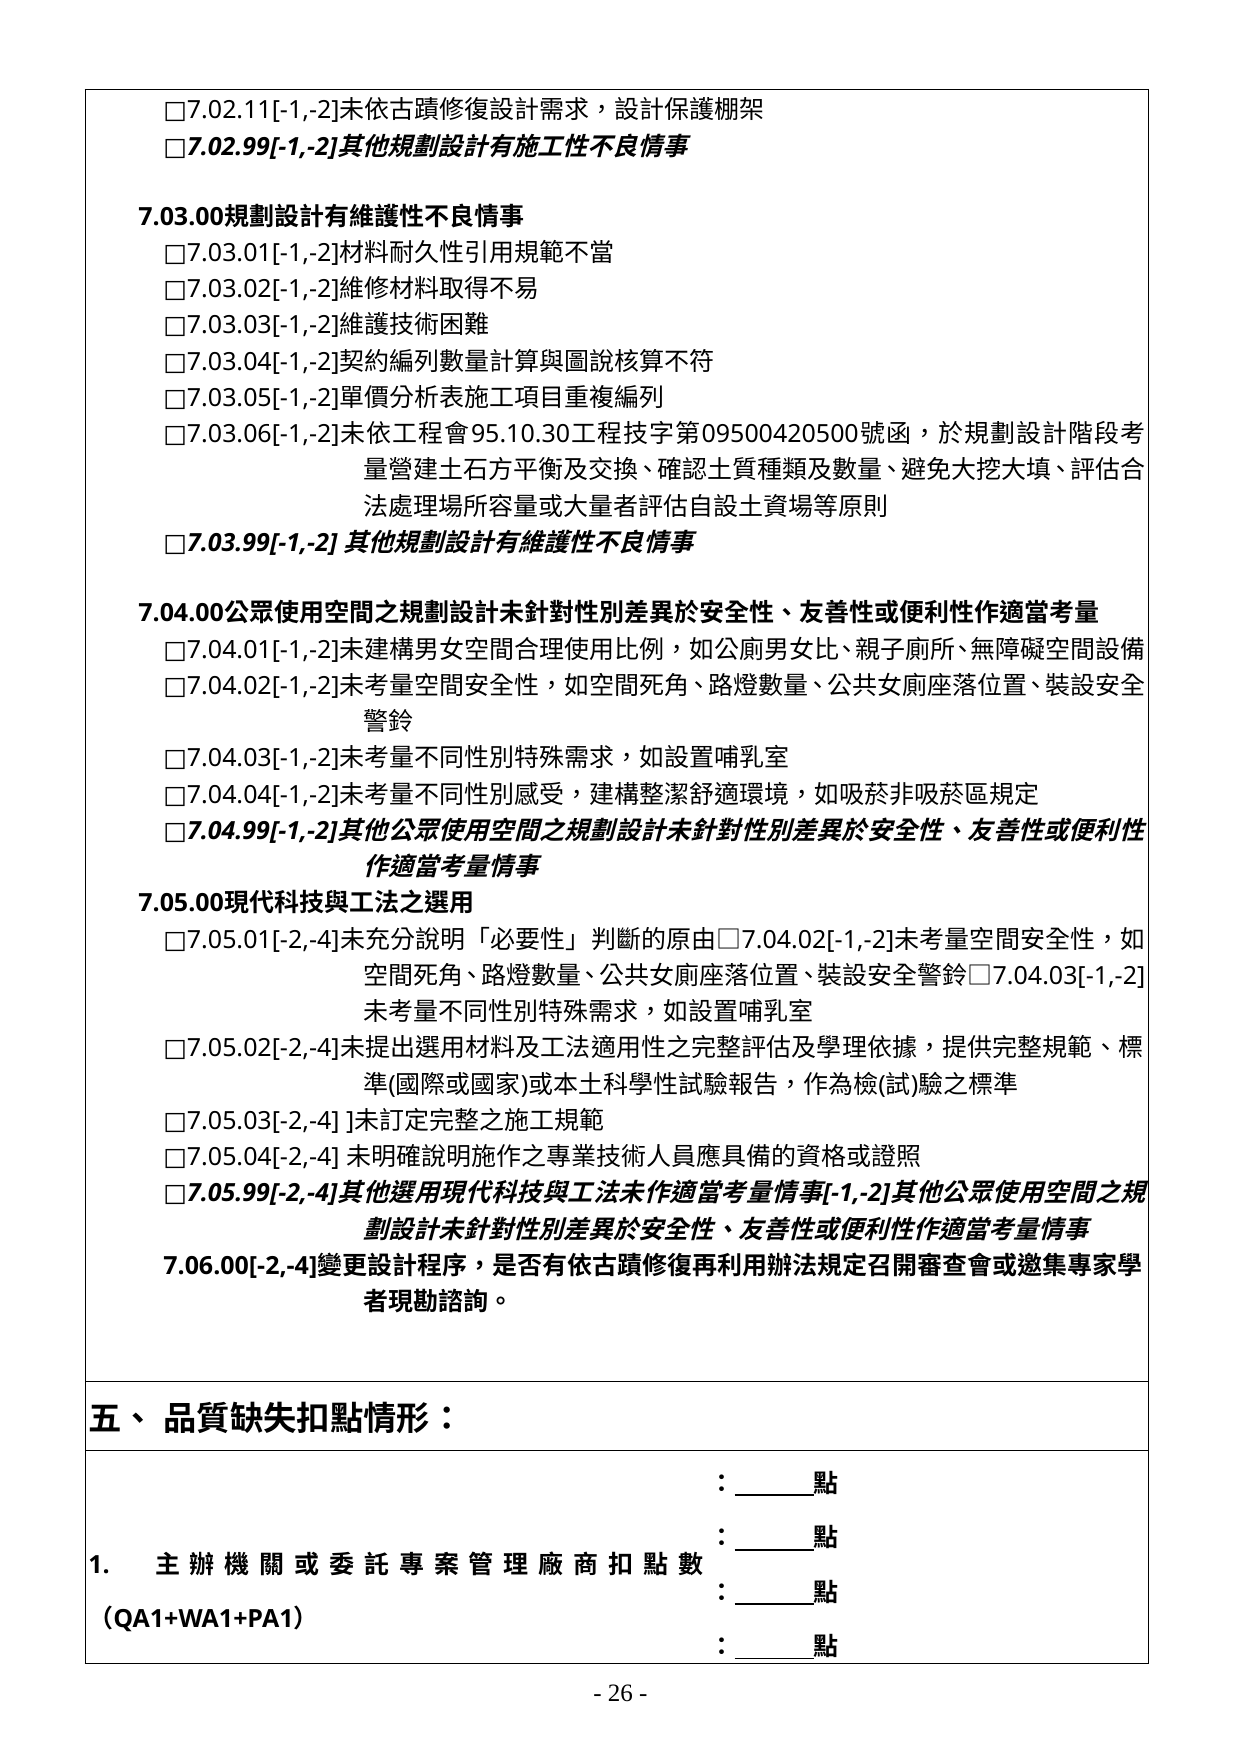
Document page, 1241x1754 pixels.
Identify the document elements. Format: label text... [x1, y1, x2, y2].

table_cell □7.02.11[-1,-2]未依古蹟修復設計需求，設計保護棚架 □7.02.99[-1,-2]其他規劃設計有施工性不良情事 7.03.00規劃設計有維護性不良情事 □7.03.01[-1,-2]材料耐久性引用規範不當 □7.03.02[-1,-2]維修材料取得不易 □7.03.03[-1,-2]維護技術困難 □7.03.04[-1,-2]契約編列數量計算與圖說核算不符 □7.03.05[-1,-2]單價分析表施工項目重複編列 □7.03.06[-1,-2]未依工程會95.10.30工程技字第09500420500號函，於規劃設計階段考量營建土石方平衡及交換、確認土質種類及數量、避免大挖大填、評估合法處理場所容量或大量者評估自設土資場等原則 □7.03.99[-1,-2] 其他規劃設計有維護性不良情事 7.04.00公眾使用空間之規劃設計未針對性別差異於安全性、友善性或便利性作適當考量 □7.04.01[-1,-2]未建構男女空間合理使用比例，如公廁男女比、親子廁所、無障礙空間設備 □7.04.02[-1,-2]未考量空間安全性，如空間死角、路燈數量、公共女廁座落位置、裝設安全警鈴 □7.04.03[-1,-2]未考量不同性別特殊需求，如設置哺乳室 □7.04.04[-1,-2]未考量不同性別感受，建構整潔舒適環境，如吸菸非吸菸區規定 □7.04.99[-1,-2]其他公眾使用空間之規劃設計未針對性別差異於安全性、友善性或便利性作適當考量情事 7.05.00現代科技與工法之選用 □7.05.01[-2,-4]未充分說明「必要性」判斷的原由□7.04.02[-1,-2]未考量空間安全性，如空間死角、路燈數量、公共女廁座落位置、裝設安全警鈴□7.04.03[-1,-2]未考量不同性別特殊需求，如設置哺乳室 □7.05.02[-2,-4]未提出選用材料及工法適用性之完整評估及學理依據，提供完整規範、標準(國際或國家)或本土科學性試驗報告，作為檢(試)驗之標準 □7.05.03[-2,-4] ]未訂定完整之施工規範 □7.05.04[-2,-4] 未明確說明施作之專業技術人員應具備的資格或證照 □7.05.99[-2,-4]其他選用現代科技與工法未作適當考量情事[-1,-2]其他公眾使用空間之規劃設計未針對性別差異於安全性、友善性或便利性作適當考量情事 7.06.00[-2,-4]變更設計程序，是否有依古蹟修復再利用辦法規定召開審查會或邀集專家學者現勘諮詢。 [86, 90, 1148, 1381]
table_cell 主辦機關或委託專案管理廠商扣點數（QA1+WA1+PA1） 自辦監造或委託監造廠商扣點數（QA2+WA2+PA2+D） 承攬廠商扣點數（QB+W+P+D) 總缺失扣點數（QA1＋QA2＋QB＋W+P+D） (總缺失扣點數：僅計算W項目，不重複累加WA1、WA2項目） [86, 1451, 706, 1663]
table_cell ： 點 ： 點 ： 點 ： 點 [706, 1451, 1148, 1663]
table_cell 品質缺失扣點情形： [86, 1382, 1148, 1450]
